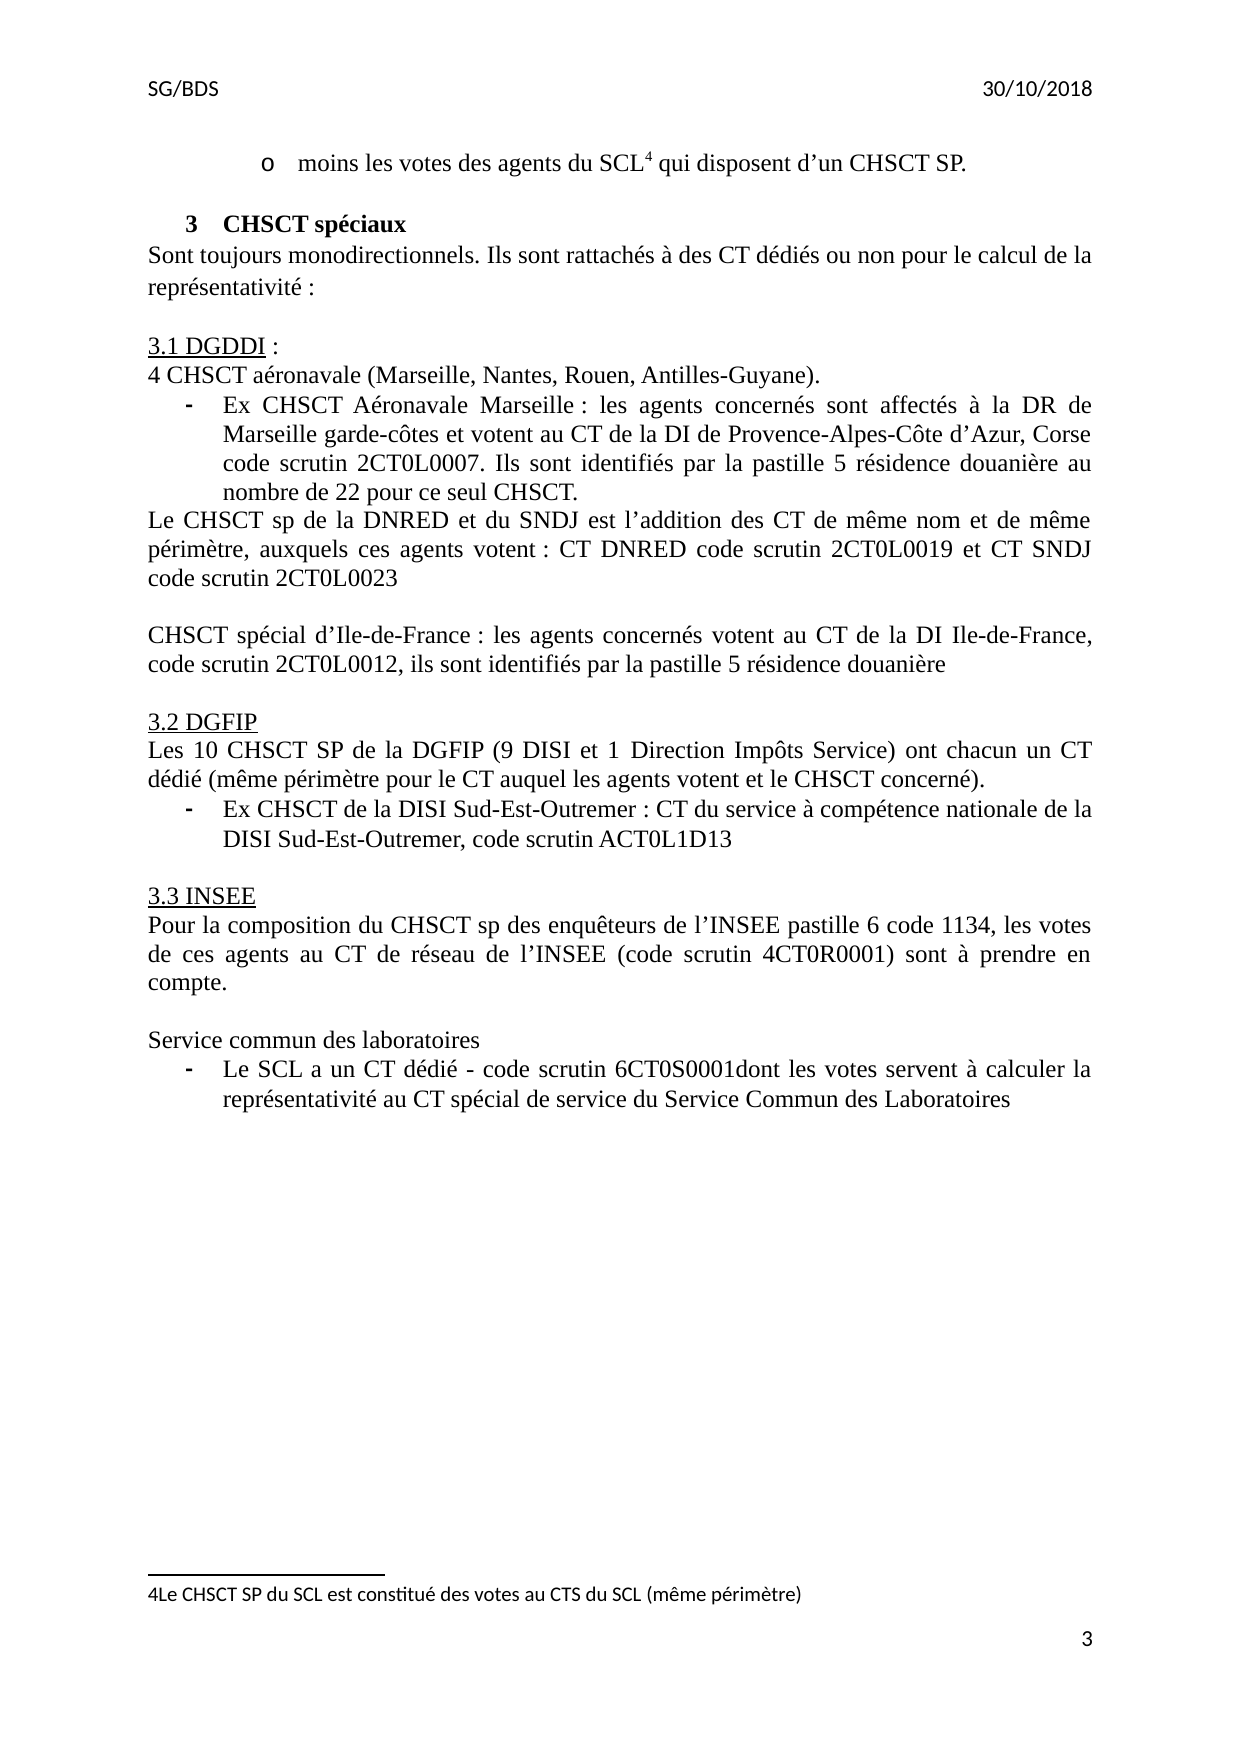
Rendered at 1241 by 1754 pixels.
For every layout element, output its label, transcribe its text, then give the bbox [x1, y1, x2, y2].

list CHSCT spéciaux [185, 209, 1093, 238]
text 3.3 INSEE [148, 881, 1093, 910]
text Les 10 CHSCT SP de la DGFIP (9 DISI et 1 Direction Impôts Service) ont chacun un CT dédié (même périmètre pour le CT auquel les agents votent et le CHSCT concerné). [148, 736, 1093, 793]
text CHSCT spécial d’Ile-de-France : les agents concernés votent au CT de la DI Ile-de-France, code scrutin 2CT0L0012, ils sont identifiés par la pastille 5 résidence douanière [148, 621, 1093, 678]
text Sont toujours monodirectionnels. Ils sont rattachés à des CT dédiés ou non pour le calcul de la représentativité : [148, 241, 1093, 300]
list Ex CHSCT de la DISI Sud-Est-Outremer : CT du service à compétence nationale de la DISI Sud-Est-Outremer, code scrutin ACT0L1D13 [185, 793, 1093, 852]
text Service commun des laboratoires [148, 1025, 1093, 1054]
list Le CHSCT SP du SCL est constitué des votes au CTS du SCL (même périmètre) [148, 1581, 1093, 1606]
list Le SCL a un CT dédié - code scrutin 6CT0S0001dont les votes servent à calculer la représentativité au CT spécial de service du Service Commun des Laboratoires [185, 1054, 1093, 1113]
list moins les votes des agents du SCL qui disposent d’un CHSCT SP. [260, 148, 1093, 178]
text 3.2 DGFIP [148, 707, 1093, 736]
text Pour la composition du CHSCT sp des enquêteurs de l’INSEE pastille 6 code 1134, les votes de ces agents au CT de réseau de l’INSEE (code scrutin 4CT0R0001) sont à prendre en compte. [148, 910, 1093, 996]
text 4 CHSCT aéronavale (Marseille, Nantes, Rouen, Antilles-Guyane). [148, 360, 1093, 389]
text Le CHSCT sp de la DNRED et du SNDJ est l’addition des CT de même nom et de même périmètre, auxquels ces agents votent : CT DNRED code scrutin 2CT0L0019 et CT SNDJ code scrutin 2CT0L0023 [148, 506, 1093, 592]
text 3.1 DGDDI : [148, 331, 1093, 360]
list Ex CHSCT Aéronavale Marseille : les agents concernés sont affectés à la DR de Marseille garde-côtes et votent au CT de la DI de Provence-Alpes-Côte d’Azur, Corse code scrutin 2CT0L0007. Ils sont identifiés par la pastille 5 résidence douanière au nombre de 22 pour ce seul CHSCT. [185, 389, 1093, 506]
